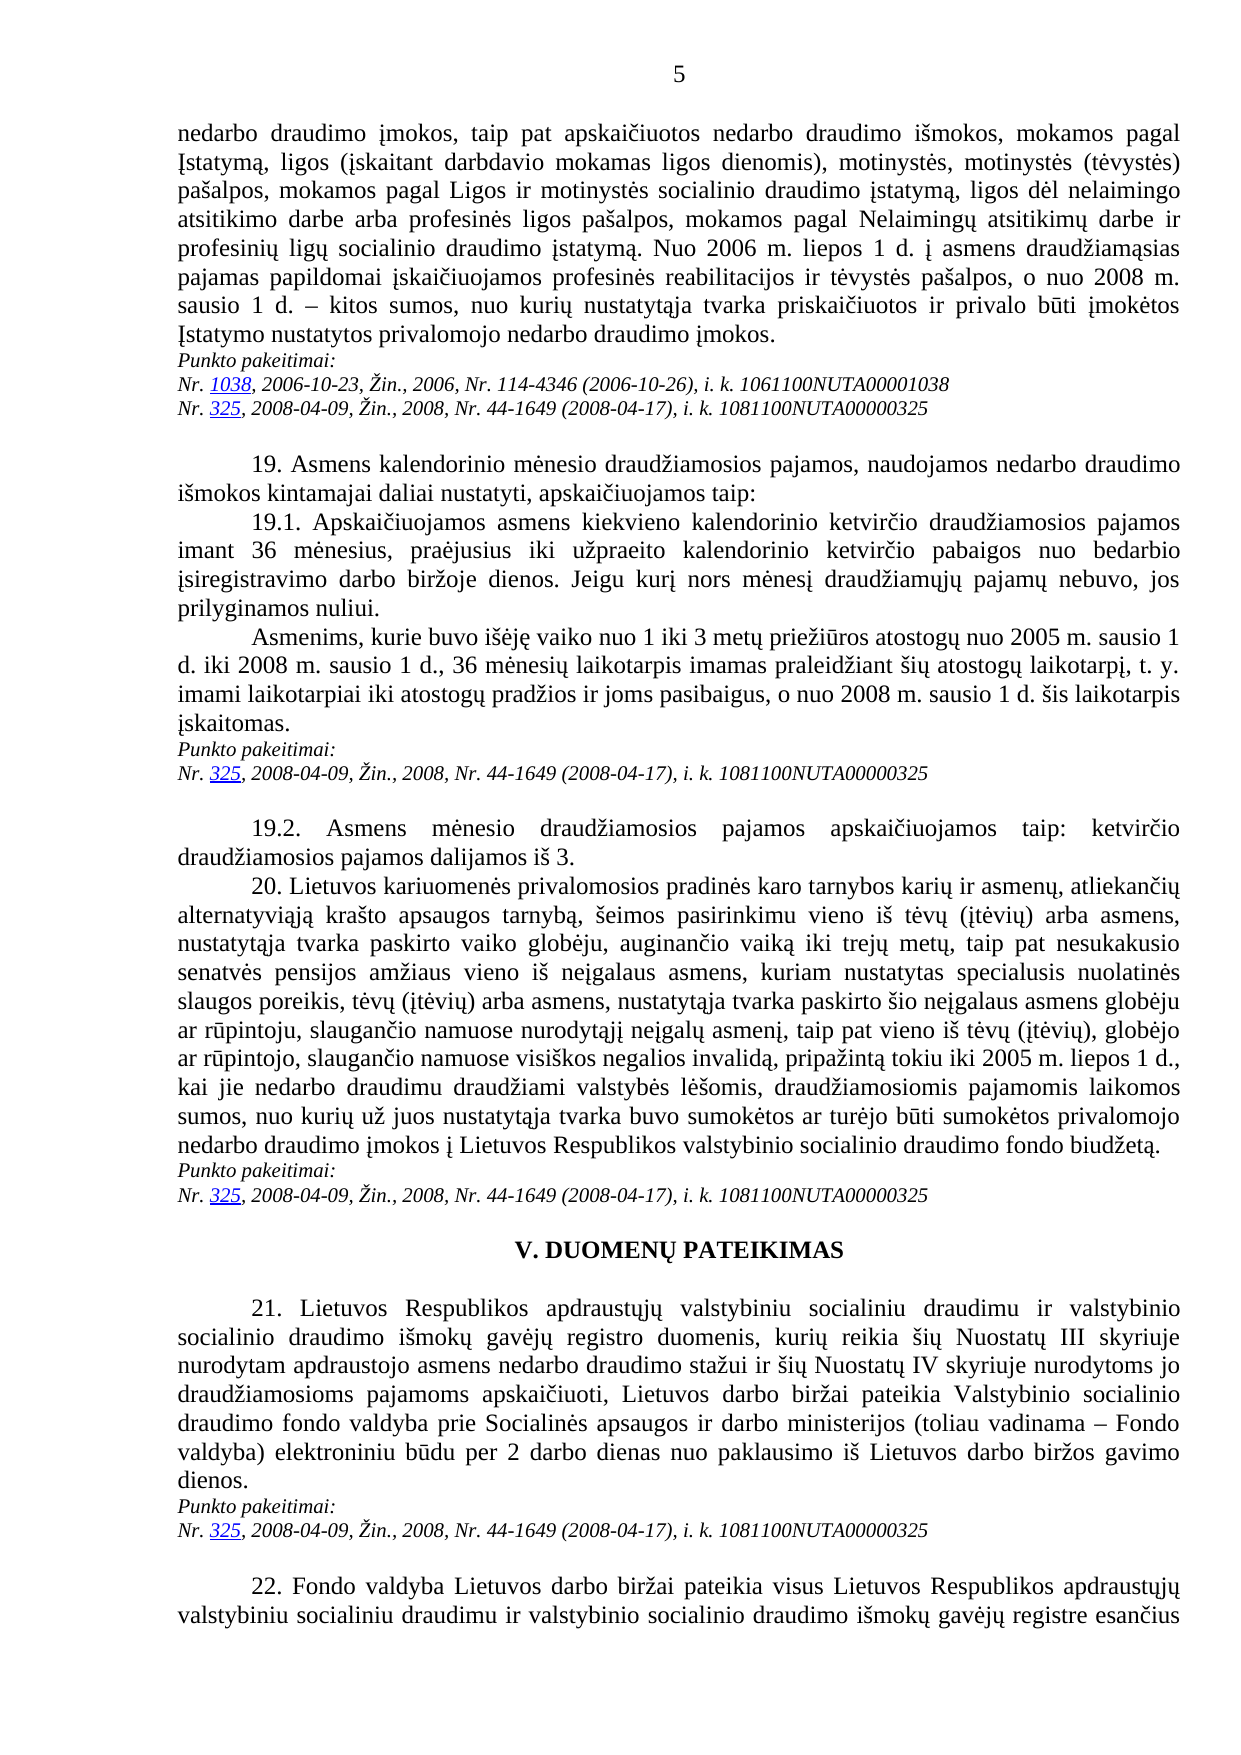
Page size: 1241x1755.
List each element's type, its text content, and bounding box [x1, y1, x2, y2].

text 19. Asmens kalendorinio mėnesio draudžiamosios pajamos, naudojamos nedarbo draudimo išmokos kintamajai daliai nustatyti, apskaičiuojamos taip: [177, 449, 1181, 507]
text 21. Lietuvos Respublikos apdraustųjų valstybiniu socialiniu draudimu ir valstybinio socialinio draudimo išmokų gavėjų registro duomenis, kurių reikia šių Nuostatų III skyriuje nurodytam apdraustojo asmens nedarbo draudimo stažui ir šių Nuostatų IV skyriuje nurodytoms jo draudžiamosioms pajamoms apskaičiuoti, Lietuvos darbo biržai pateikia Valstybinio socialinio draudimo fondo valdyba prie Socialinės apsaugos ir darbo ministerijos (toliau vadinama – Fondo valdyba) elektroniniu būdu per 2 darbo dienas nuo paklausimo iš Lietuvos darbo biržos gavimo dienos. [177, 1293, 1181, 1494]
text Nr. 325, 2008-04-09, Žin., 2008, Nr. 44-1649 (2008-04-17), i. k. 1081100NUTA00000325 [177, 761, 1181, 785]
text Nr. 325, 2008-04-09, Žin., 2008, Nr. 44-1649 (2008-04-17), i. k. 1081100NUTA00000325 [177, 1518, 1181, 1542]
text V. DUOMENŲ PATEIKIMAS [177, 1235, 1181, 1264]
text 22. Fondo valdyba Lietuvos darbo biržai pateikia visus Lietuvos Respublikos apdraustųjų valstybiniu socialiniu draudimu ir valstybinio socialinio draudimo išmokų gavėjų registre esančius [177, 1571, 1181, 1628]
text 20. Lietuvos kariuomenės privalomosios pradinės karo tarnybos karių ir asmenų, atliekančių alternatyviąją krašto apsaugos tarnybą, šeimos pasirinkimu vieno iš tėvų (įtėvių) arba asmens, nustatytąja tvarka paskirto vaiko globėju, auginančio vaiką iki trejų metų, taip pat nesukakusio senatvės pensijos amžiaus vieno iš neįgalaus asmens, kuriam nustatytas specialusis nuolatinės slaugos poreikis, tėvų (įtėvių) arba asmens, nustatytąja tvarka paskirto šio neįgalaus asmens globėju ar rūpintoju, slaugančio namuose nurodytąjį neįgalų asmenį, taip pat vieno iš tėvų (įtėvių), globėjo ar rūpintojo, slaugančio namuose visiškos negalios invalidą, pripažintą tokiu iki 2005 m. liepos 1 d., kai jie nedarbo draudimu draudžiami valstybės lėšomis, draudžiamosiomis pajamomis laikomos sumos, nuo kurių už juos nustatytąja tvarka buvo sumokėtos ar turėjo būti sumokėtos privalomojo nedarbo draudimo įmokos į Lietuvos Respublikos valstybinio socialinio draudimo fondo biudžetą. [177, 871, 1181, 1158]
text nedarbo draudimo įmokos, taip pat apskaičiuotos nedarbo draudimo išmokos, mokamos pagal Įstatymą, ligos (įskaitant darbdavio mokamas ligos dienomis), motinystės, motinystės (tėvystės) pašalpos, mokamos pagal Ligos ir motinystės socialinio draudimo įstatymą, ligos dėl nelaimingo atsitikimo darbe arba profesinės ligos pašalpos, mokamos pagal Nelaimingų atsitikimų darbe ir profesinių ligų socialinio draudimo įstatymą. Nuo 2006 m. liepos 1 d. į asmens draudžiamąsias pajamas papildomai įskaičiuojamos profesinės reabilitacijos ir tėvystės pašalpos, o nuo 2008 m. sausio 1 d. – kitos sumos, nuo kurių nustatytąja tvarka priskaičiuotos ir privalo būti įmokėtos Įstatymo nustatytos privalomojo nedarbo draudimo įmokos. [177, 118, 1181, 348]
text Nr. 325, 2008-04-09, Žin., 2008, Nr. 44-1649 (2008-04-17), i. k. 1081100NUTA00000325 [177, 396, 1181, 420]
text Asmenims, kurie buvo išėję vaiko nuo 1 iki 3 metų priežiūros atostogų nuo 2005 m. sausio 1 d. iki 2008 m. sausio 1 d., 36 mėnesių laikotarpis imamas praleidžiant šių atostogų laikotarpį, t. y. imami laikotarpiai iki atostogų pradžios ir joms pasibaigus, o nuo 2008 m. sausio 1 d. šis laikotarpis įskaitomas. [177, 622, 1181, 737]
text Nr. 325, 2008-04-09, Žin., 2008, Nr. 44-1649 (2008-04-17), i. k. 1081100NUTA00000325 [177, 1182, 1181, 1207]
text Nr. 1038, 2006-10-23, Žin., 2006, Nr. 114-4346 (2006-10-26), i. k. 1061100NUTA00001038 [177, 372, 1181, 396]
text Punkto pakeitimai: [177, 348, 1181, 372]
text 19.2. Asmens mėnesio draudžiamosios pajamos apskaičiuojamos taip: ketvirčio draudžiamosios pajamos dalijamos iš 3. [177, 813, 1181, 871]
text Punkto pakeitimai: [177, 1494, 1181, 1518]
text Punkto pakeitimai: [177, 737, 1181, 761]
text Punkto pakeitimai: [177, 1158, 1181, 1182]
text 19.1. Apskaičiuojamos asmens kiekvieno kalendorinio ketvirčio draudžiamosios pajamos imant 36 mėnesius, praėjusius iki užpraeito kalendorinio ketvirčio pabaigos nuo bedarbio įsiregistravimo darbo biržoje dienos. Jeigu kurį nors mėnesį draudžiamųjų pajamų nebuvo, jos prilyginamos nuliui. [177, 507, 1181, 622]
